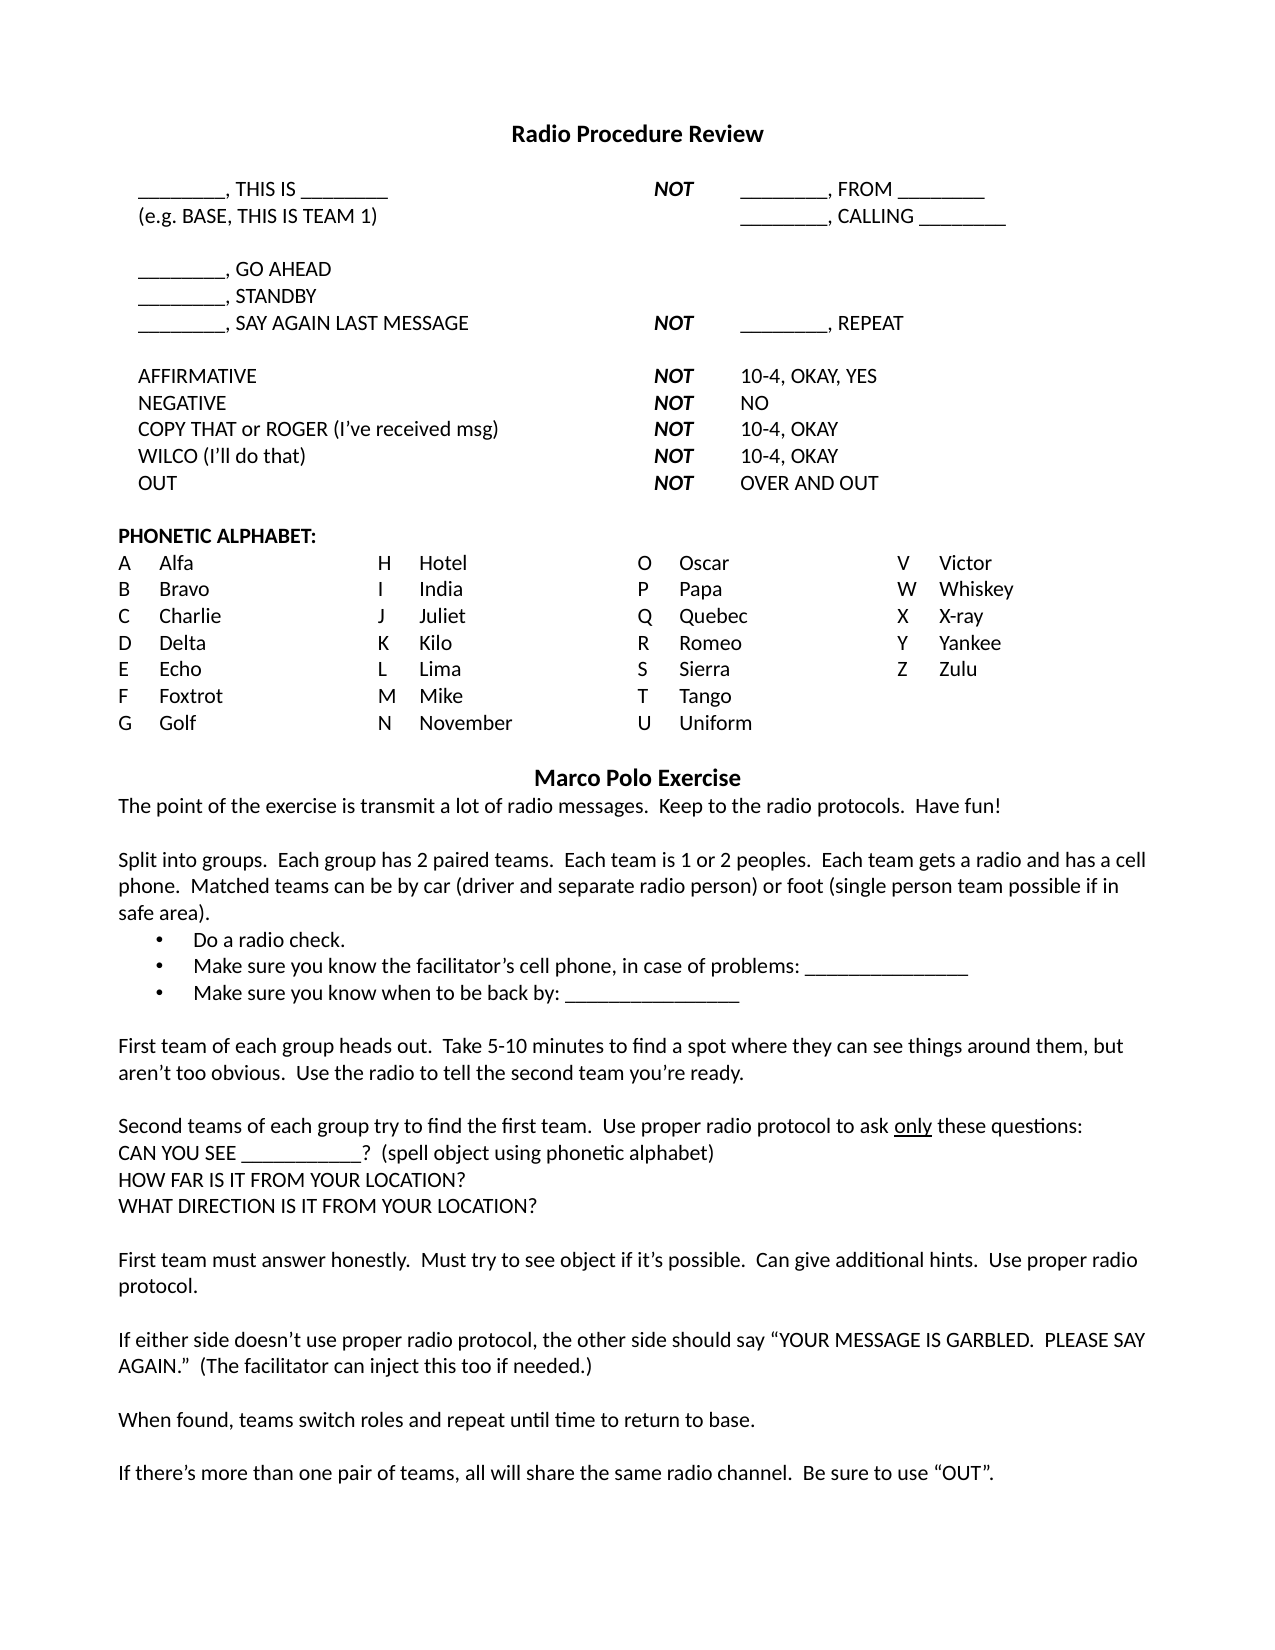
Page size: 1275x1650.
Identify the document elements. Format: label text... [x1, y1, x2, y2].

table_cell K [378, 629, 419, 655]
table_cell [609, 202, 740, 229]
table_cell ________, REPEAT [740, 309, 1068, 335]
table_cell Foxtrot [159, 682, 378, 709]
table_cell [897, 682, 939, 709]
text The point of the exercise is transmit a lot of radio messages. Keep to the radio protocols. Have fun! [118, 792, 1157, 819]
table_cell AFFIRMATIVE [138, 362, 609, 389]
table_cell I [378, 575, 419, 602]
table_cell Golf [159, 709, 378, 735]
text When found, teams switch roles and repeat until time to return to base. [118, 1406, 1157, 1432]
table_cell NO [740, 389, 1068, 415]
table_header Alfa [159, 549, 378, 575]
table_cell [740, 255, 1068, 282]
table_cell Tango [679, 682, 897, 709]
text PHONETIC ALPHABET: [118, 522, 1157, 549]
text CAN YOU SEE ___________? (spell object using phonetic alphabet) [118, 1139, 1157, 1166]
table_cell ________, GO AHEAD [138, 255, 609, 282]
table_cell Sierra [679, 655, 897, 682]
table_cell NOT [609, 389, 740, 415]
list Make sure you know when to be back by: ________________ [156, 979, 1157, 1006]
text Marco Polo Exercise [118, 762, 1157, 792]
table_cell Juliet [419, 602, 637, 629]
table_cell ________, STANDBY [138, 282, 609, 309]
table_header V [897, 549, 939, 575]
table_cell P [637, 575, 679, 602]
list Do a radio check. [156, 926, 1157, 952]
table_cell [740, 282, 1068, 309]
table_cell India [419, 575, 637, 602]
table_cell NOT [609, 415, 740, 442]
text If there’s more than one pair of teams, all will share the same radio channel. Be sure to use “OUT”. [118, 1459, 1157, 1486]
table_cell L [378, 655, 419, 682]
table_cell [939, 709, 1157, 735]
table_cell T [637, 682, 679, 709]
table_header Oscar [679, 549, 897, 575]
table_cell Uniform [679, 709, 897, 735]
table_cell (e.g. BASE, THIS IS TEAM 1) [138, 202, 609, 229]
table_cell Whiskey [939, 575, 1157, 602]
table_header ________, FROM ________ [740, 175, 1068, 202]
table_header Victor [939, 549, 1157, 575]
text HOW FAR IS IT FROM YOUR LOCATION? [118, 1166, 1157, 1192]
table_cell Yankee [939, 629, 1157, 655]
table_cell M [378, 682, 419, 709]
table_cell Lima [419, 655, 637, 682]
table_cell 10-4, OKAY [740, 442, 1068, 469]
table_header NOT [609, 175, 740, 202]
table_cell Echo [159, 655, 378, 682]
table_cell Zulu [939, 655, 1157, 682]
table_cell S [637, 655, 679, 682]
table_cell 10-4, OKAY [740, 415, 1068, 442]
table_header O [637, 549, 679, 575]
table_cell [609, 335, 740, 362]
text WHAT DIRECTION IS IT FROM YOUR LOCATION? [118, 1192, 1157, 1219]
table_cell OVER AND OUT [740, 469, 1068, 495]
table_cell Charlie [159, 602, 378, 629]
table_cell Papa [679, 575, 897, 602]
table_cell NEGATIVE [138, 389, 609, 415]
table_cell Z [897, 655, 939, 682]
table_cell Romeo [679, 629, 897, 655]
text If either side doesn’t use proper radio protocol, the other side should say “YOUR MESSAGE IS GARBLED. PLEASE SAY AGAIN.” (The facilitator can inject this too if needed.) [118, 1326, 1157, 1379]
table_cell ________, CALLING ________ [740, 202, 1068, 229]
table_cell [609, 255, 740, 282]
table_cell X-ray [939, 602, 1157, 629]
table_cell E [118, 655, 159, 682]
table_cell OUT [138, 469, 609, 495]
table_cell ________, SAY AGAIN LAST MESSAGE [138, 309, 609, 335]
table_cell WILCO (I’ll do that) [138, 442, 609, 469]
table_cell [138, 335, 609, 362]
table_cell Quebec [679, 602, 897, 629]
table_cell NOT [609, 442, 740, 469]
table_cell [939, 682, 1157, 709]
text First team must answer honestly. Must try to see object if it’s possible. Can give additional hints. Use proper radio protocol. [118, 1246, 1157, 1299]
table_cell NOT [609, 362, 740, 389]
table_cell NOT [609, 309, 740, 335]
table_cell Delta [159, 629, 378, 655]
table_cell [609, 282, 740, 309]
table_cell NOT [609, 469, 740, 495]
table_cell J [378, 602, 419, 629]
table_cell November [419, 709, 637, 735]
table_cell Y [897, 629, 939, 655]
list Make sure you know the facilitator’s cell phone, in case of problems: _______________ [156, 952, 1157, 979]
table_cell 10-4, OKAY, YES [740, 362, 1068, 389]
text Second teams of each group try to find the first team. Use proper radio protocol to ask only these questions: [118, 1112, 1157, 1139]
table_cell F [118, 682, 159, 709]
table_cell U [637, 709, 679, 735]
table_cell [897, 709, 939, 735]
table_cell D [118, 629, 159, 655]
table_cell X [897, 602, 939, 629]
table_cell Kilo [419, 629, 637, 655]
table_cell Q [637, 602, 679, 629]
table_header A [118, 549, 159, 575]
table_cell [740, 229, 1068, 255]
table_cell COPY THAT or ROGER (I’ve received msg) [138, 415, 609, 442]
table_cell R [637, 629, 679, 655]
table_cell N [378, 709, 419, 735]
table_cell [740, 335, 1068, 362]
table_cell C [118, 602, 159, 629]
text First team of each group heads out. Take 5-10 minutes to find a spot where they can see things around them, but aren’t too obvious. Use the radio to tell the second team you’re ready. [118, 1032, 1157, 1086]
table_header H [378, 549, 419, 575]
table_cell W [897, 575, 939, 602]
table_cell Mike [419, 682, 637, 709]
text Radio Procedure Review [118, 118, 1157, 149]
table_cell [609, 229, 740, 255]
table_cell Bravo [159, 575, 378, 602]
table_header ________, THIS IS ________ [138, 175, 609, 202]
table_cell [138, 229, 609, 255]
table_cell G [118, 709, 159, 735]
text Split into groups. Each group has 2 paired teams. Each team is 1 or 2 peoples. Each team gets a radio and has a cell phone. Matched teams can be by car (driver and separate radio person) or foot (single person team possible if in safe area). [118, 846, 1157, 926]
table_header Hotel [419, 549, 637, 575]
table_cell B [118, 575, 159, 602]
